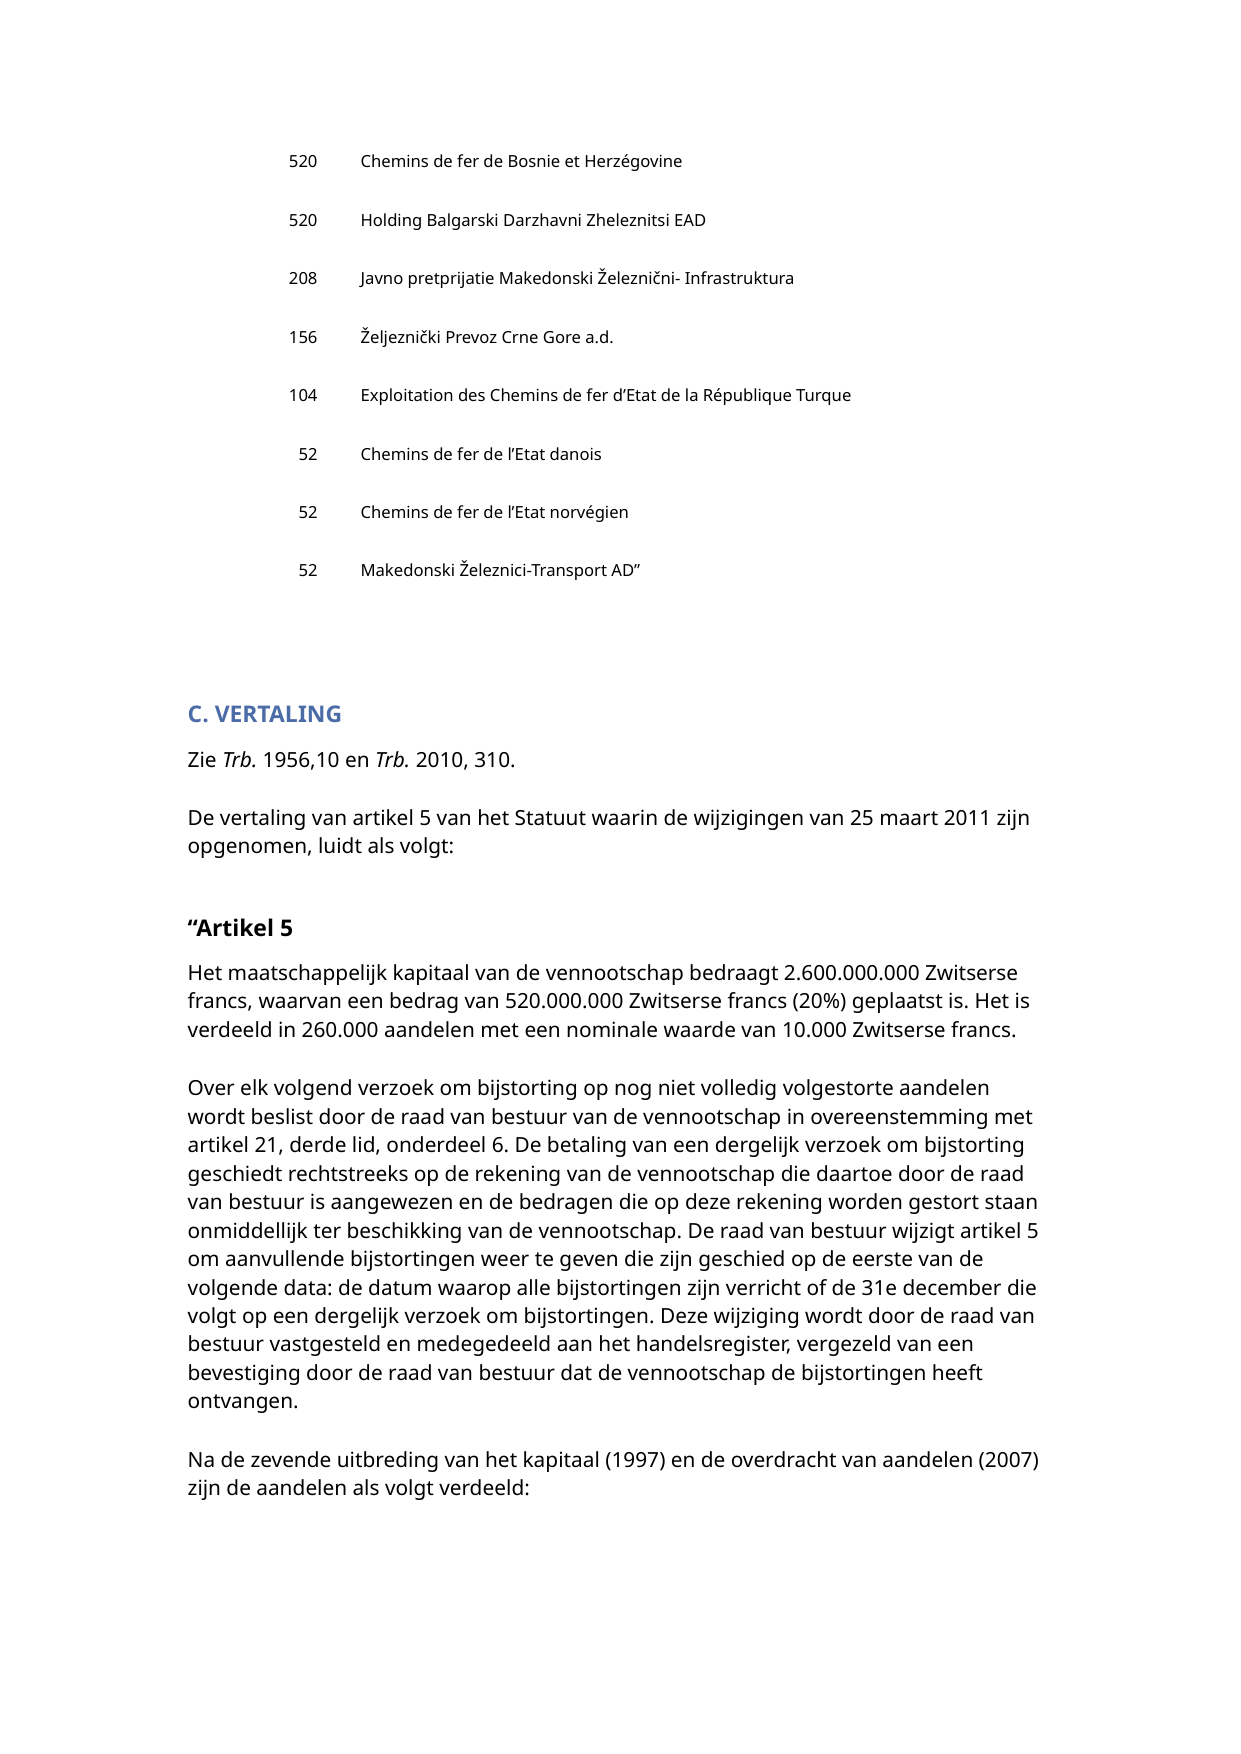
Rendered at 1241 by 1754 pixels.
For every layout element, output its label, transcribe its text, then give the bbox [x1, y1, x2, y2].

text De vertaling van artikel 5 van het Statuut waarin de wijzigingen van 25 maart 2011 zijn opgenomen, luidt als volgt: [187, 803, 1053, 860]
text Na de zevende uitbreding van het kapitaal (1997) en de overdracht van aandelen (2007) zijn de aandelen als volgt verdeeld: [187, 1445, 1053, 1502]
text Zie Trb. 1956,10 en Trb. 2010, 310. [187, 745, 1053, 773]
table_cell 208 [188, 267, 317, 325]
table_cell [317, 501, 360, 559]
table_cell [317, 442, 360, 501]
table_cell [317, 325, 360, 384]
subtitle “Artikel 5 [187, 912, 1053, 943]
table_cell Chemins de fer de Bosnie et Herzégovine [360, 150, 1053, 208]
table_cell 104 [188, 384, 317, 442]
table_cell Holding Balgarski Darzhavni Zheleznitsi EAD [360, 209, 1053, 267]
table_cell Chemins de fer de l’Etat norvégien [360, 501, 1053, 559]
table_cell Željeznički Prevoz Crne Gore a.d. [360, 325, 1053, 384]
table_cell Exploitation des Chemins de fer d’Etat de la République Turque [360, 384, 1053, 442]
table_cell Javno pretprijatie Makedonski Železnični- Infrastruktura [360, 267, 1053, 325]
table_cell [317, 209, 360, 267]
table_cell [317, 150, 360, 208]
table_cell 52 [188, 442, 317, 501]
table_cell 156 [188, 325, 317, 384]
table_cell [317, 267, 360, 325]
table_cell 520 [188, 150, 317, 208]
table_cell 52 [188, 559, 317, 617]
table_cell Makedonski Železnici-Transport AD” [360, 559, 1053, 617]
text Het maatschappelijk kapitaal van de vennootschap bedraagt 2.600.000.000 Zwitserse francs, waarvan een bedrag van 520.000.000 Zwitserse francs (20%) geplaatst is. Het is verdeeld in 260.000 aandelen met een nominale waarde van 10.000 Zwitserse francs. [187, 958, 1053, 1043]
table_cell 520 [188, 209, 317, 267]
text Over elk volgend verzoek om bijstorting op nog niet volledig volgestorte aandelen wordt beslist door de raad van bestuur van de vennootschap in overeenstemming met artikel 21, derde lid, onderdeel 6. De betaling van een dergelijk verzoek om bijstorting geschiedt rechtstreeks op de rekening van de vennootschap die daartoe door de raad van bestuur is aangewezen en de bedragen die op deze rekening worden gestort staan onmiddellijk ter beschikking van de vennootschap. De raad van bestuur wijzigt artikel 5 om aanvullende bijstortingen weer te geven die zijn geschied op de eerste van de volgende data: de datum waarop alle bijstortingen zijn verricht of de 31e december die volgt op een dergelijk verzoek om bijstortingen. Deze wijziging wordt door de raad van bestuur vastgesteld en medegedeeld aan het handelsregister, vergezeld van een bevestiging door de raad van bestuur dat de vennootschap de bijstortingen heeft ontvangen. [187, 1073, 1053, 1415]
table_cell [317, 384, 360, 442]
subtitle C. VERTALING [187, 698, 1053, 730]
table_cell [317, 559, 360, 617]
table_cell 52 [188, 501, 317, 559]
table_cell Chemins de fer de l’Etat danois [360, 442, 1053, 501]
